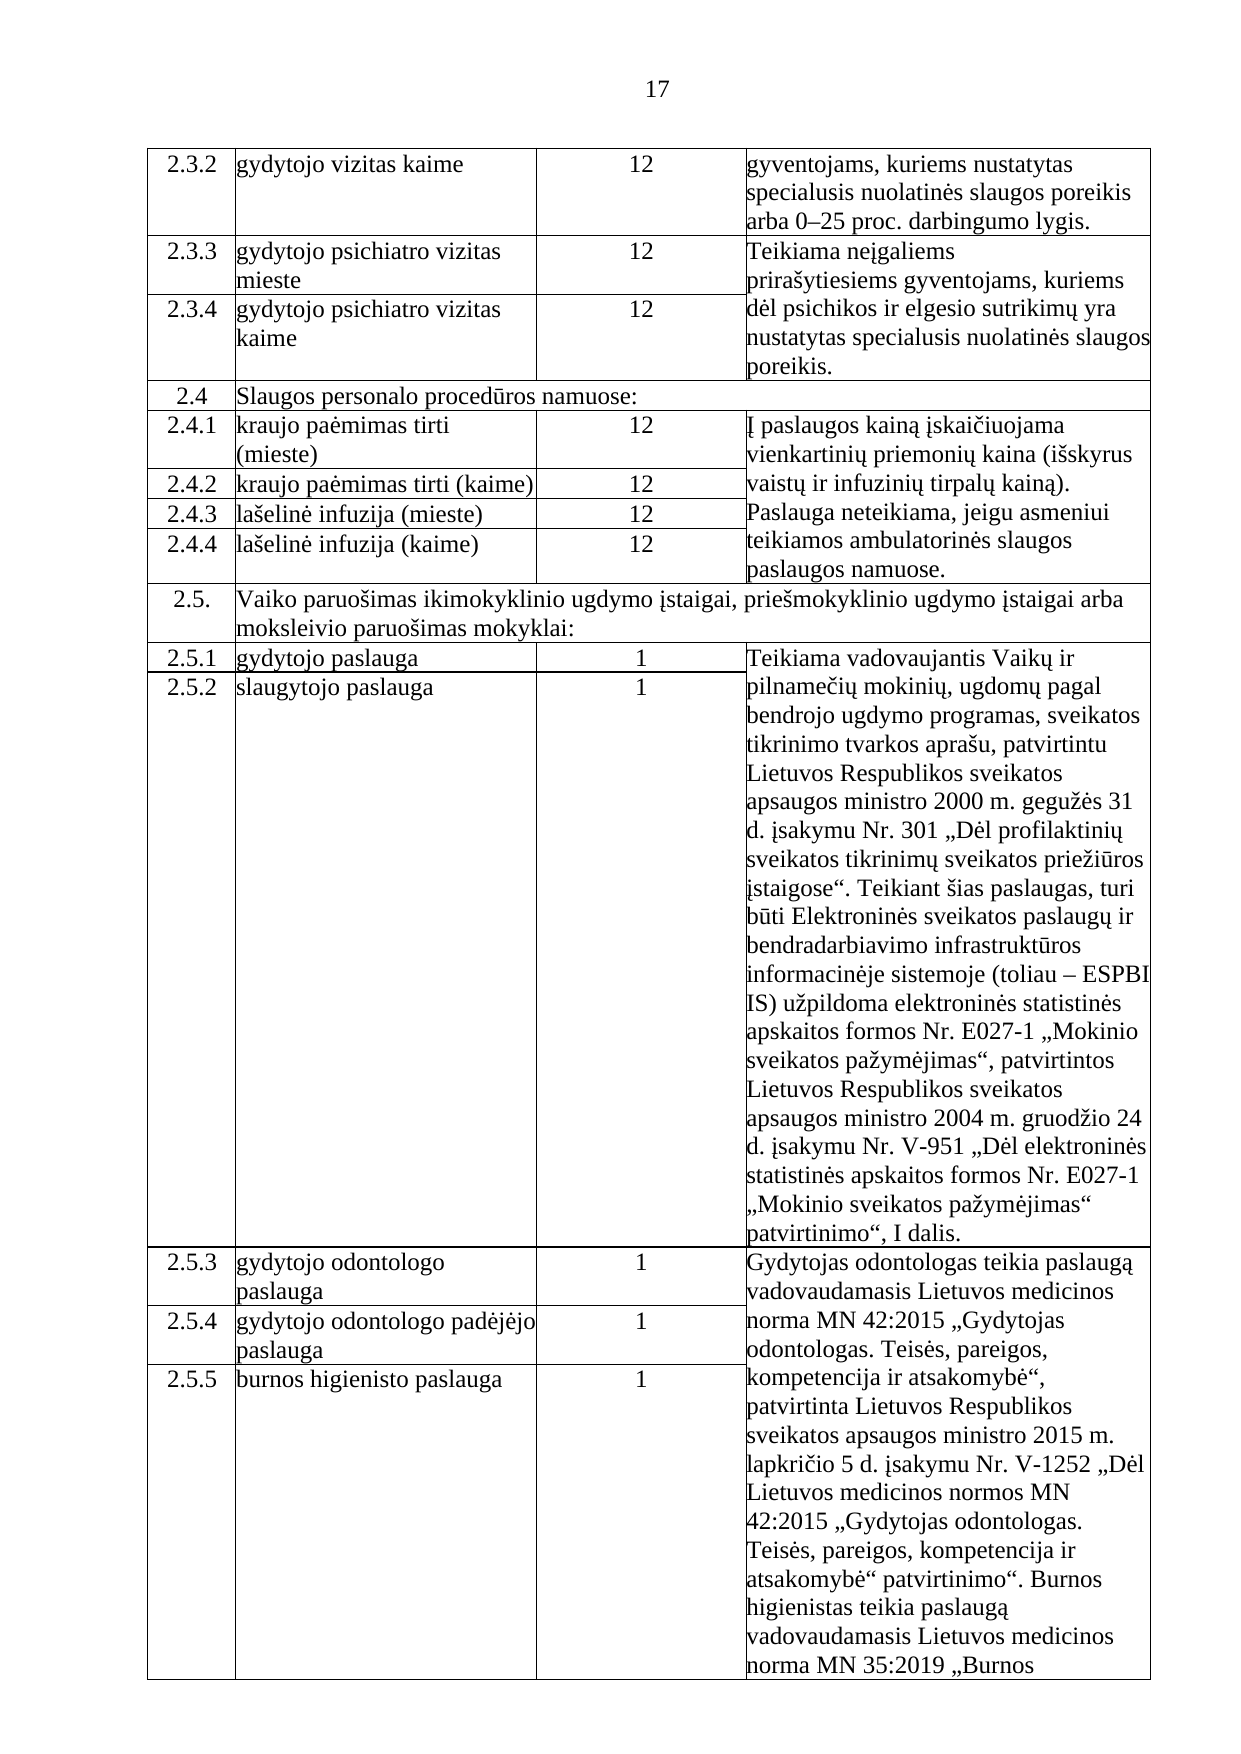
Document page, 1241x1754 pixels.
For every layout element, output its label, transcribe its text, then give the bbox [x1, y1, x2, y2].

table_cell gydytojo paslauga [236, 643, 536, 671]
table_cell 1 [537, 1248, 746, 1305]
table_cell 2.5.5 [148, 1365, 235, 1679]
table_cell 12 [537, 469, 746, 498]
table_cell 12 [537, 499, 746, 528]
table_cell 2.3.2 [148, 149, 235, 235]
table_cell gydytojo odontologo paslauga [236, 1248, 536, 1305]
table_cell lašelinė infuzija (mieste) [236, 499, 536, 528]
table_cell 12 [537, 149, 746, 235]
table_cell Slaugos personalo procedūros namuose: [236, 381, 1150, 409]
table_cell 1 [537, 673, 746, 1246]
table_cell Gydytojas odontologas teikia paslaugą vadovaudamasis Lietuvos medicinos norma MN 42:2015 „Gydytojas odontologas. Teisės, pareigos, kompetencija ir atsakomybė“, patvirtinta Lietuvos Respublikos sveikatos apsaugos ministro 2015 m. lapkričio 5 d. įsakymu Nr. V-1252 „Dėl Lietuvos medicinos normos MN 42:2015 „Gydytojas odontologas. Teisės, pareigos, kompetencija ir atsakomybė“ patvirtinimo“. Burnos higienistas teikia paslaugą vadovaudamasis Lietuvos medicinos norma MN 35:2019 „Burnos [747, 1248, 1150, 1679]
table_cell 1 [537, 1306, 746, 1363]
table_cell gydytojo psichiatro vizitas mieste [236, 236, 536, 293]
table_cell burnos higienisto paslauga [236, 1365, 536, 1679]
table_cell gyventojams, kuriems nustatytas specialusis nuolatinės slaugos poreikis arba 0–25 proc. darbingumo lygis. [747, 149, 1150, 235]
table_cell 2.5. [148, 584, 235, 642]
table_cell gydytojo odontologo padėjėjo paslauga [236, 1306, 536, 1363]
table_cell lašelinė infuzija (kaime) [236, 529, 536, 583]
table_cell 2.4.1 [148, 411, 235, 468]
table_cell kraujo paėmimas tirti (mieste) [236, 411, 536, 468]
table_cell 2.5.1 [148, 643, 235, 671]
table_cell Teikiama neįgaliems prirašytiesiems gyventojams, kuriems dėl psichikos ir elgesio sutrikimų yra nustatytas specialusis nuolatinės slaugos poreikis. [747, 236, 1150, 380]
table_cell 1 [537, 1365, 746, 1679]
table_cell 2.4.3 [148, 499, 235, 528]
table_cell Į paslaugos kainą įskaičiuojama vienkartinių priemonių kaina (išskyrus vaistų ir infuzinių tirpalų kainą). Paslauga neteikiama, jeigu asmeniui teikiamos ambulatorinės slaugos paslaugos namuose. [747, 411, 1150, 583]
table_cell 12 [537, 529, 746, 583]
table_cell 12 [537, 295, 746, 380]
table_cell 2.5.3 [148, 1248, 235, 1305]
table_cell 2.4.2 [148, 469, 235, 498]
table_cell Vaiko paruošimas ikimokyklinio ugdymo įstaigai, priešmokyklinio ugdymo įstaigai arba moksleivio paruošimas mokyklai: [236, 584, 1150, 642]
table_cell slaugytojo paslauga [236, 673, 536, 1246]
table_cell 2.5.2 [148, 673, 235, 1246]
table_cell 1 [537, 643, 746, 671]
table_cell gydytojo vizitas kaime [236, 149, 536, 235]
table_cell 2.4.4 [148, 529, 235, 583]
table_cell 12 [537, 236, 746, 293]
table_cell kraujo paėmimas tirti (kaime) [236, 469, 536, 498]
table_cell 2.3.3 [148, 236, 235, 293]
table_cell 2.5.4 [148, 1306, 235, 1363]
table_cell 2.3.4 [148, 295, 235, 380]
table_cell 12 [537, 411, 746, 468]
table_cell Teikiama vadovaujantis Vaikų ir pilnamečių mokinių, ugdomų pagal bendrojo ugdymo programas, sveikatos tikrinimo tvarkos aprašu, patvirtintu Lietuvos Respublikos sveikatos apsaugos ministro 2000 m. gegužės 31 d. įsakymu Nr. 301 „Dėl profilaktinių sveikatos tikrinimų sveikatos priežiūros įstaigose“. Teikiant šias paslaugas, turi būti Elektroninės sveikatos paslaugų ir bendradarbiavimo infrastruktūros informacinėje sistemoje (toliau – ESPBI IS) užpildoma elektroninės statistinės apskaitos formos Nr. E027-1 „Mokinio sveikatos pažymėjimas“, patvirtintos Lietuvos Respublikos sveikatos apsaugos ministro 2004 m. gruodžio 24 d. įsakymu Nr. V-951 „Dėl elektroninės statistinės apskaitos formos Nr. E027-1 „Mokinio sveikatos pažymėjimas“ patvirtinimo“, I dalis. [747, 643, 1150, 1246]
table_cell 2.4 [148, 381, 235, 409]
table_cell gydytojo psichiatro vizitas kaime [236, 295, 536, 380]
